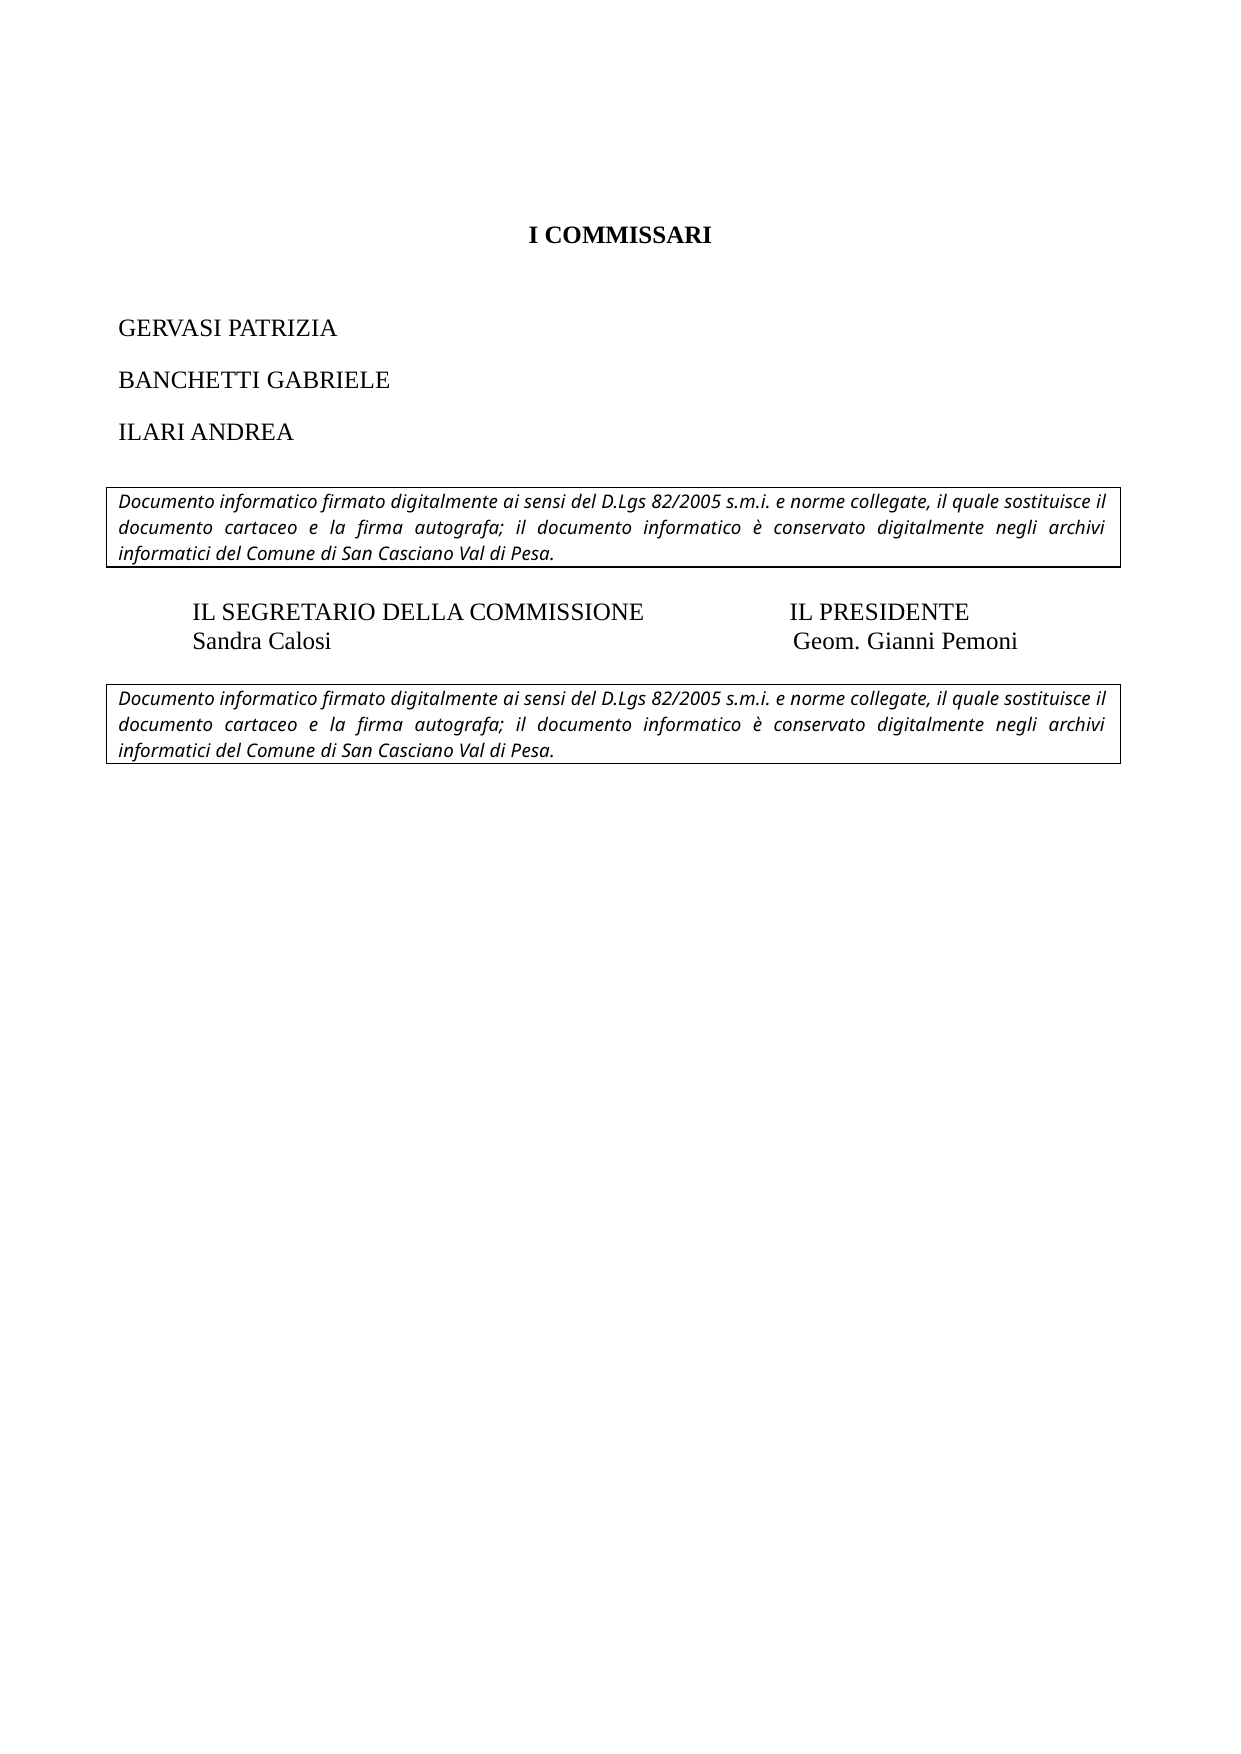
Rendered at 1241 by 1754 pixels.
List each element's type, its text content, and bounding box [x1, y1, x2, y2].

text IL SEGRETARIO DELLA COMMISSIONE IL PRESIDENTE [118, 596, 1122, 626]
text BANCHETTI GABRIELE [118, 365, 1093, 394]
table_header Documento informatico firmato digitalmente ai sensi del D.Lgs 82/2005 s.m.i. e norme collegate, il quale sostituisce il documento cartaceo e la firma autografa; il documento informatico è conservato digitalmente negli archivi informatici del Comune di San Casciano Val di Pesa. [107, 685, 1120, 763]
text GERVASI PATRIZIA [118, 313, 1093, 342]
text Sandra Calosi Geom. Gianni Pemoni [118, 626, 1122, 654]
text I COMMISSARI [118, 220, 1122, 249]
table_header Documento informatico firmato digitalmente ai sensi del D.Lgs 82/2005 s.m.i. e norme collegate, il quale sostituisce il documento cartaceo e la firma autografa; il documento informatico è conservato digitalmente negli archivi informatici del Comune di San Casciano Val di Pesa. [107, 488, 1120, 566]
text ILARI ANDREA [118, 417, 1093, 446]
